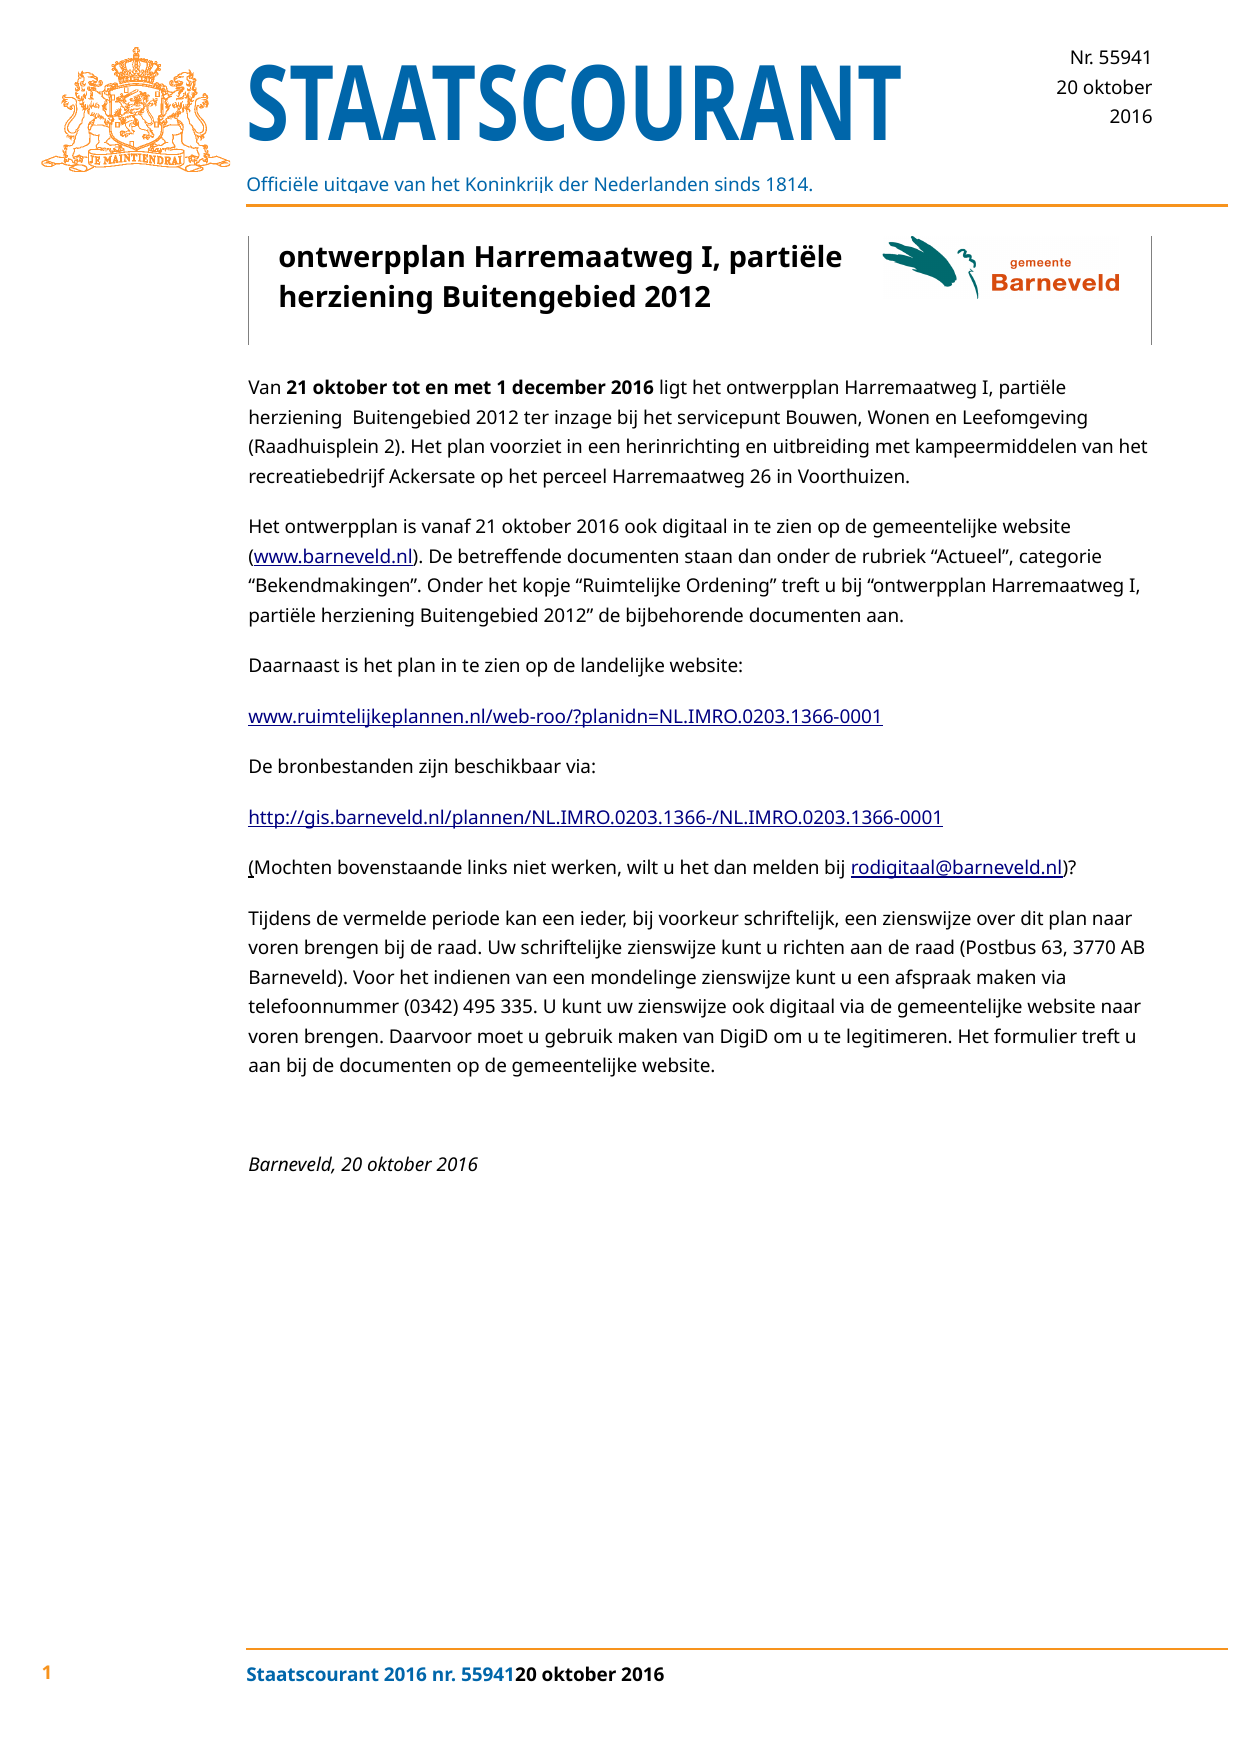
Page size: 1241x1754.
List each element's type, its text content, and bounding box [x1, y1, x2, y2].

text Het ontwerpplan is vanaf 21 oktober 2016 ook digitaal in te zien op de gemeentelijke website (www.barneveld.nl). De betreffende documenten staan dan onder de rubriek “Actueel”, categorie “Bekendmakingen”. Onder het kopje “Ruimtelijke Ordening” treft u bij “ontwerpplan Harremaatweg I, partiële herziening Buitengebied 2012” de bijbehorende documenten aan. [248, 513, 1152, 628]
text Tijdens de vermelde periode kan een ieder, bij voorkeur schriftelijk, een zienswijze over dit plan naar voren brengen bij de raad. Uw schriftelijke zienswijze kunt u richten aan de raad (Postbus 63, 3770 AB Barneveld). Voor het indienen van een mondelinge zienswijze kunt u een afspraak maken via telefoonnummer (0342) 495 335. U kunt uw zienswijze ook digitaal via de gemeentelijke website naar voren brengen. Daarvoor moet u gebruik maken van DigiD om u te legitimeren. Het formulier treft u aan bij de documenten op de gemeentelijke website. [248, 905, 1152, 1078]
table_header [850, 236, 1151, 345]
text www.ruimtelijkeplannen.nl/web-roo/?planidn=NL.IMRO.0203.1366-0001 [248, 703, 1152, 729]
text http://gis.barneveld.nl/plannen/NL.IMRO.0203.1366-/NL.IMRO.0203.1366-0001 [248, 804, 1152, 829]
text Daarnaast is het plan in te zien op de landelijke website: [248, 653, 1152, 678]
text Barneveld, 20 oktober 2016 [248, 1151, 1152, 1177]
picture [41, 47, 231, 172]
text Van 21 oktober tot en met 1 december 2016 ligt het ontwerpplan Harremaatweg I, partiële herziening Buitengebied 2012 ter inzage bij het servicepunt Bouwen, Wonen en Leefomgeving (Raadhuisplein 2). Het plan voorziet in een herinrichting en uitbreiding met kampeermiddelen van het recreatiebedrijf Ackersate op het perceel Harremaatweg 26 in Voorthuizen. [248, 374, 1152, 489]
picture [882, 236, 1119, 299]
text (Mochten bovenstaande links niet werken, wilt u het dan melden bij rodigitaal@barneveld.nl)? [248, 854, 1152, 880]
table_header ontwerpplan Harremaatweg I, partiële herziening Buitengebied 2012 [249, 236, 850, 345]
text De bronbestanden zijn beschikbaar via: [248, 753, 1152, 779]
